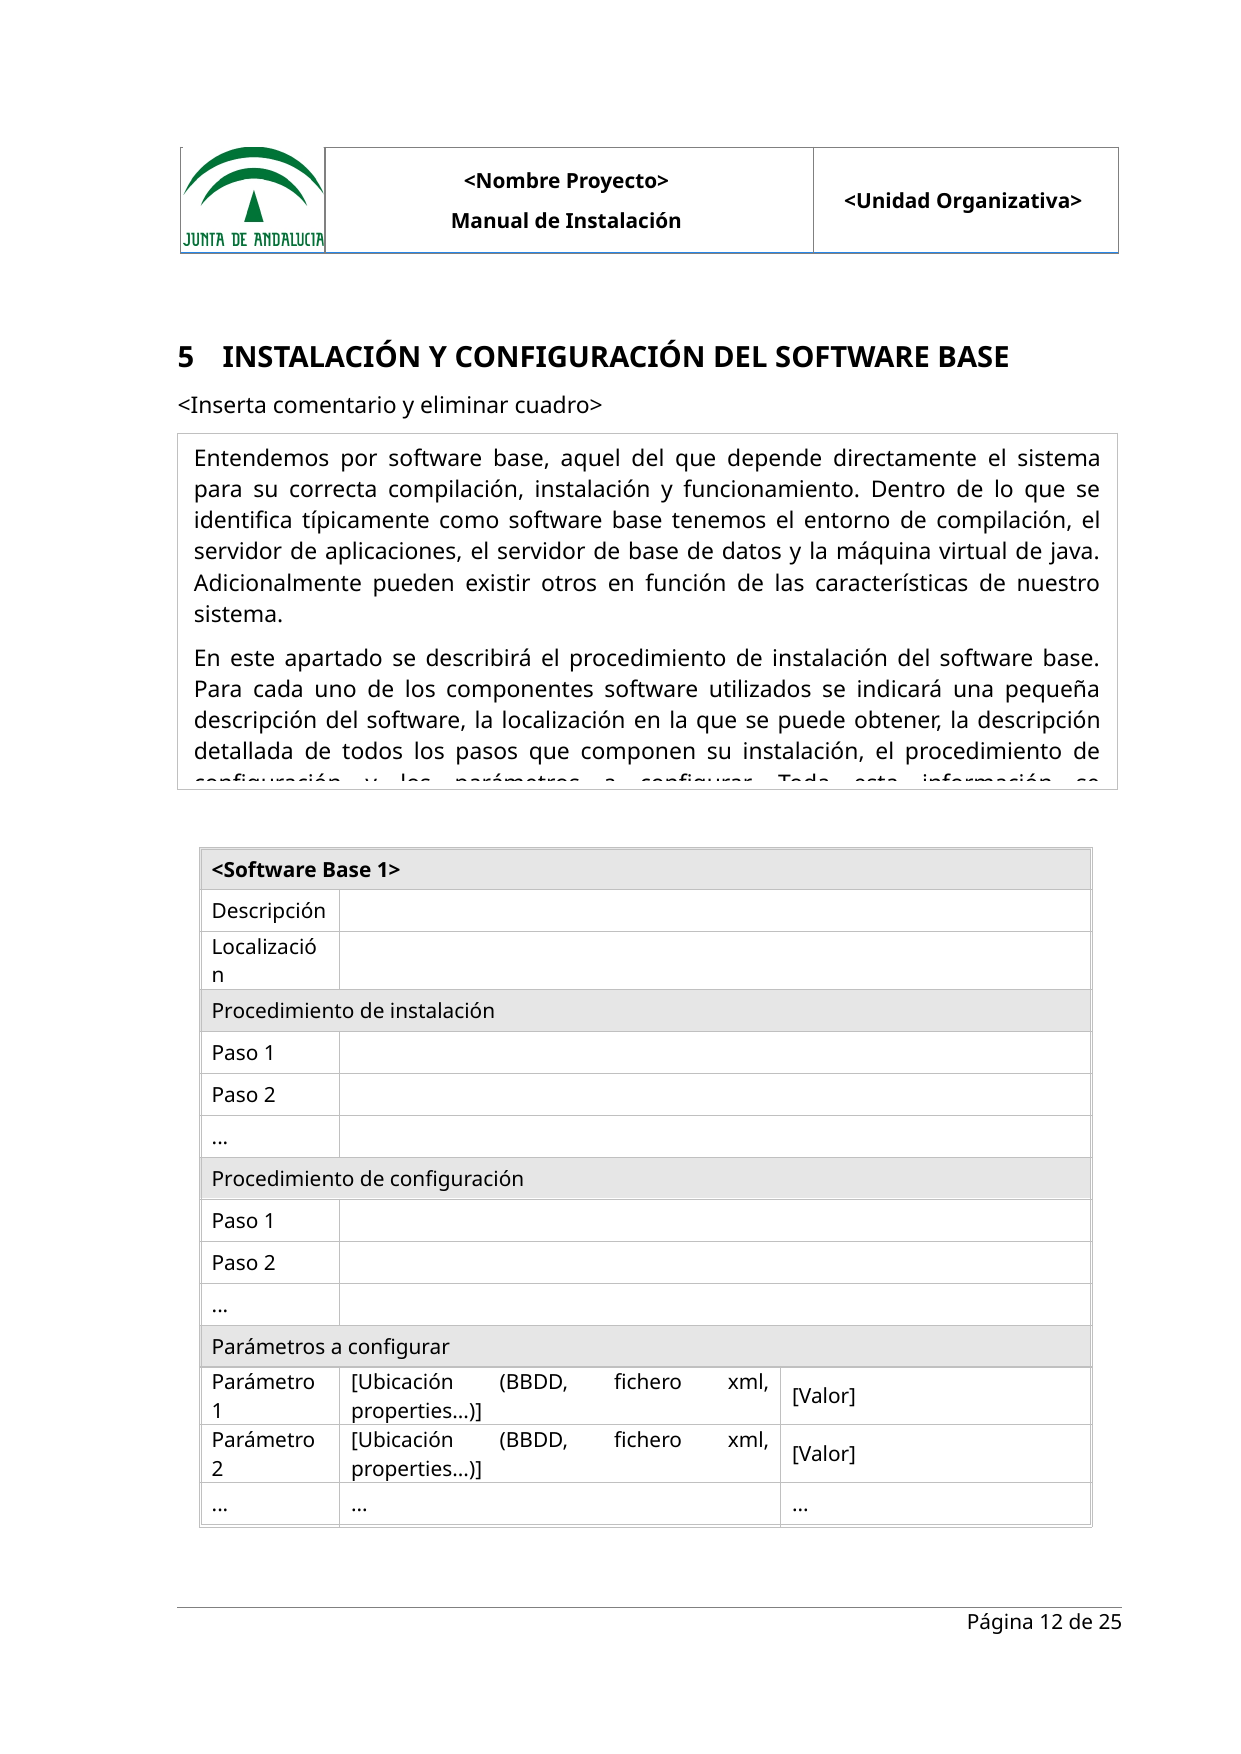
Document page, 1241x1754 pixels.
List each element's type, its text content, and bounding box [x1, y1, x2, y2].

subtitle INSTALACIÓN Y CONFIGURACIÓN DEL SOFTWARE BASE [177, 336, 1122, 376]
table_cell Paso 2 [202, 1074, 339, 1114]
table_cell Descripción [202, 890, 339, 931]
table_cell Parámetro 2 [202, 1425, 339, 1482]
table_cell Localización [202, 932, 339, 989]
table_cell ... [340, 1483, 780, 1524]
table_cell [340, 1242, 1090, 1282]
table_cell Procedimiento de configuración [202, 1158, 1090, 1198]
table_cell [340, 1284, 1090, 1324]
table_cell Paso 2 [202, 1242, 339, 1282]
picture [183, 147, 324, 246]
table_cell [Ubicación (BBDD, fichero xml, properties...)] [340, 1425, 780, 1482]
table_cell [Ubicación (BBDD, fichero xml, properties...)] [340, 1368, 780, 1424]
table_header <Software Base 1> [202, 850, 1090, 889]
text Entendemos por software base, aquel del que depende directamente el sistema para su correcta compilación, instalación y funcionamiento. Dentro de lo que se identifica típicamente como software base tenemos el entorno de compilación, el servidor de aplicaciones, el servidor de base de datos y la máquina virtual de java. Adicionalmente pueden existir otros en función de las características de nuestro sistema. [194, 441, 1101, 629]
table_cell [340, 1032, 1090, 1073]
table_cell [Valor] [781, 1425, 1090, 1482]
table_cell ... [202, 1116, 339, 1157]
table_cell ... [202, 1284, 339, 1324]
table_cell [340, 890, 1090, 931]
table_cell [340, 1200, 1090, 1241]
table_cell [340, 1116, 1090, 1157]
table_cell Paso 1 [202, 1200, 339, 1241]
table_cell Parámetro 1 [202, 1368, 339, 1424]
text En este apartado se describirá el procedimiento de instalación del software base. Para cada uno de los componentes software utilizados se indicará una pequeña descripción del software, la localización en la que se puede obtener, la descripción detallada de todos los pasos que componen su instalación, el procedimiento de configuración y los parámetros a configurar. Toda esta información se cumplimentará en la tabla adjunta (se incluirá una tabla para cada componente software). [194, 641, 1101, 781]
table_cell Paso 1 [202, 1032, 339, 1073]
table_cell Procedimiento de instalación [202, 990, 1090, 1031]
text <Inserta comentario y eliminar cuadro> [177, 389, 1122, 420]
table_cell [Valor] [781, 1368, 1090, 1424]
table_cell [340, 932, 1090, 989]
table_cell [340, 1074, 1090, 1114]
table_cell ... [781, 1483, 1090, 1524]
table_cell ... [202, 1483, 339, 1524]
table_cell Parámetros a configurar [202, 1326, 1090, 1366]
